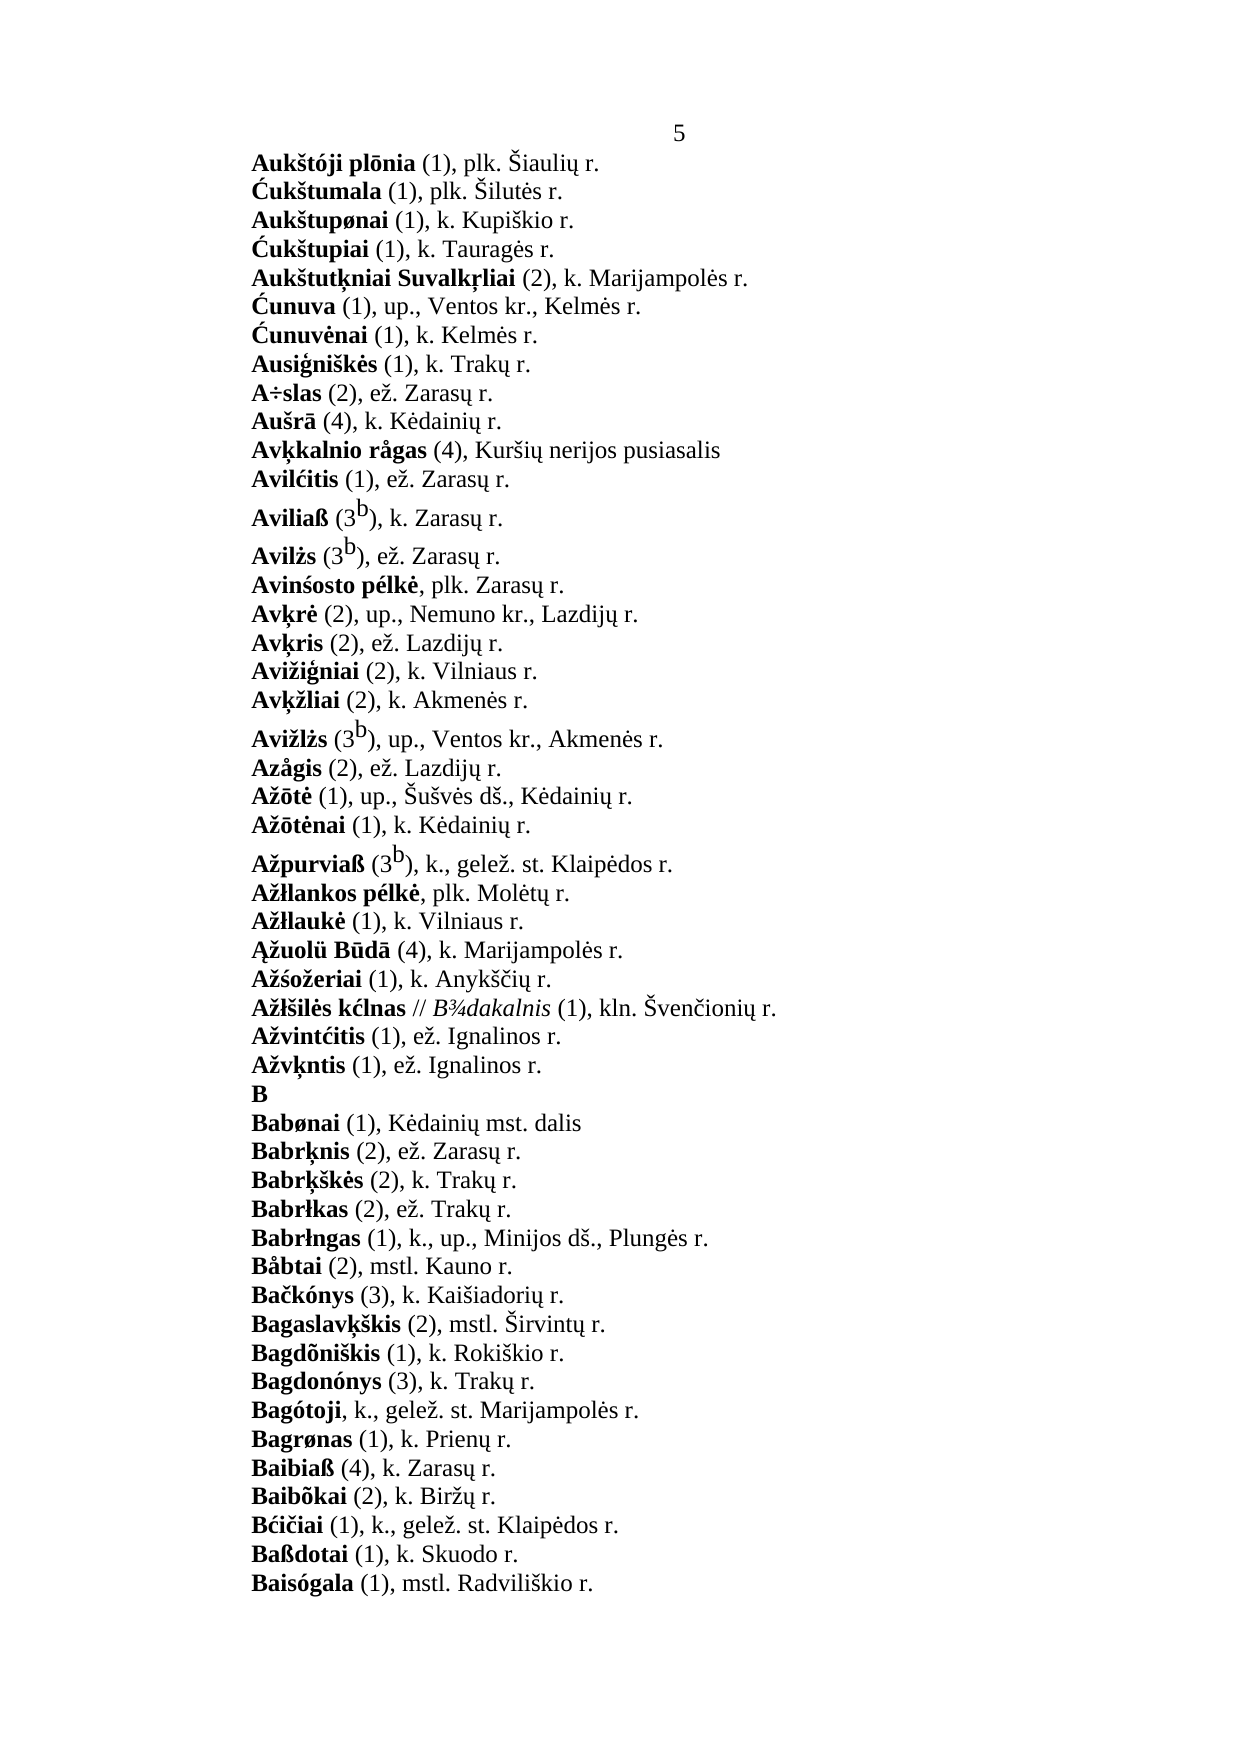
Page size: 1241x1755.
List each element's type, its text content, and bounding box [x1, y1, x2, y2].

text Bćičiai (1), k., gelež. st. Klaipėdos r. [177, 1510, 1181, 1539]
text Ažvintćitis (1), ež. Ignalinos r. [177, 1021, 1181, 1050]
text Avilćitis (1), ež. Zarasų r. [177, 464, 1181, 493]
text Baßdotai (1), k. Skuodo r. [177, 1539, 1181, 1568]
text Bagótoji, k., gelež. st. Marijampolės r. [177, 1395, 1181, 1424]
text Båbtai (2), mstl. Kauno r. [177, 1251, 1181, 1280]
text Babrķnis (2), ež. Zarasų r. [177, 1136, 1181, 1165]
text Aušrā (4), k. Kėdainių r. [177, 406, 1181, 435]
text Ćunuva (1), up., Ventos kr., Kelmės r. [177, 291, 1181, 320]
text Ažōtė (1), up., Šušvės dš., Kėdainių r. [177, 781, 1181, 810]
text Ćukštupiai (1), k. Tauragės r. [177, 234, 1181, 263]
text Bagdõniškis (1), k. Rokiškio r. [177, 1338, 1181, 1366]
text Avinśosto pélkė, plk. Zarasų r. [177, 570, 1181, 599]
text Aviliaß (3b), k. Zarasų r. [177, 493, 1181, 531]
text Ažōtėnai (1), k. Kėdainių r. [177, 810, 1181, 839]
text Azågis (2), ež. Lazdijų r. [177, 753, 1181, 781]
text Aukštutķniai Suvalkŗliai (2), k. Marijampolės r. [177, 263, 1181, 291]
text Babrķškės (2), k. Trakų r. [177, 1165, 1181, 1194]
text Ažłlaukė (1), k. Vilniaus r. [177, 906, 1181, 935]
text Bagdonónys (3), k. Trakų r. [177, 1366, 1181, 1395]
text Ąžuolü Būdā (4), k. Marijampolės r. [177, 935, 1181, 964]
text Bačkónys (3), k. Kaišiadorių r. [177, 1280, 1181, 1309]
text Baisógala (1), mstl. Radviliškio r. [177, 1568, 1181, 1596]
text Ažłlankos pélkė, plk. Molėtų r. [177, 878, 1181, 906]
text Babrłngas (1), k., up., Minijos dš., Plungės r. [177, 1223, 1181, 1251]
text Bagrønas (1), k. Prienų r. [177, 1424, 1181, 1453]
text Ćunuvėnai (1), k. Kelmės r. [177, 320, 1181, 349]
text Ažpurviaß (3b), k., gelež. st. Klaipėdos r. [177, 839, 1181, 878]
text Ažvķntis (1), ež. Ignalinos r. [177, 1050, 1181, 1079]
text Avilżs (3b), ež. Zarasų r. [177, 531, 1181, 570]
text Avķris (2), ež. Lazdijų r. [177, 628, 1181, 656]
text Avķžliai (2), k. Akmenės r. [177, 685, 1181, 714]
text Aukštóji plōnia (1), plk. Šiaulių r. [177, 148, 1181, 176]
text Bagaslavķškis (2), mstl. Širvintų r. [177, 1309, 1181, 1338]
text Avižiģniai (2), k. Vilniaus r. [177, 656, 1181, 685]
text Ažśožeriai (1), k. Anykščių r. [177, 964, 1181, 993]
text Avižlżs (3b), up., Ventos kr., Akmenės r. [177, 714, 1181, 753]
text A÷slas (2), ež. Zarasų r. [177, 378, 1181, 406]
text Avķkalnio rågas (4), Kuršių nerijos pusiasalis [177, 435, 1181, 464]
text Baibiaß (4), k. Zarasų r. [177, 1453, 1181, 1481]
text B [177, 1079, 1181, 1108]
text Avķrė (2), up., Nemuno kr., Lazdijų r. [177, 599, 1181, 628]
text Ažłšilės kćlnas // B¾dakalnis (1), kln. Švenčionių r. [177, 993, 1181, 1021]
text Ausiģniškės (1), k. Trakų r. [177, 349, 1181, 378]
text Babrłkas (2), ež. Trakų r. [177, 1194, 1181, 1223]
text Babønai (1), Kėdainių mst. dalis [177, 1108, 1181, 1136]
text Aukštupønai (1), k. Kupiškio r. [177, 205, 1181, 234]
text Ćukštumala (1), plk. Šilutės r. [177, 176, 1181, 205]
text Baibõkai (2), k. Biržų r. [177, 1481, 1181, 1510]
